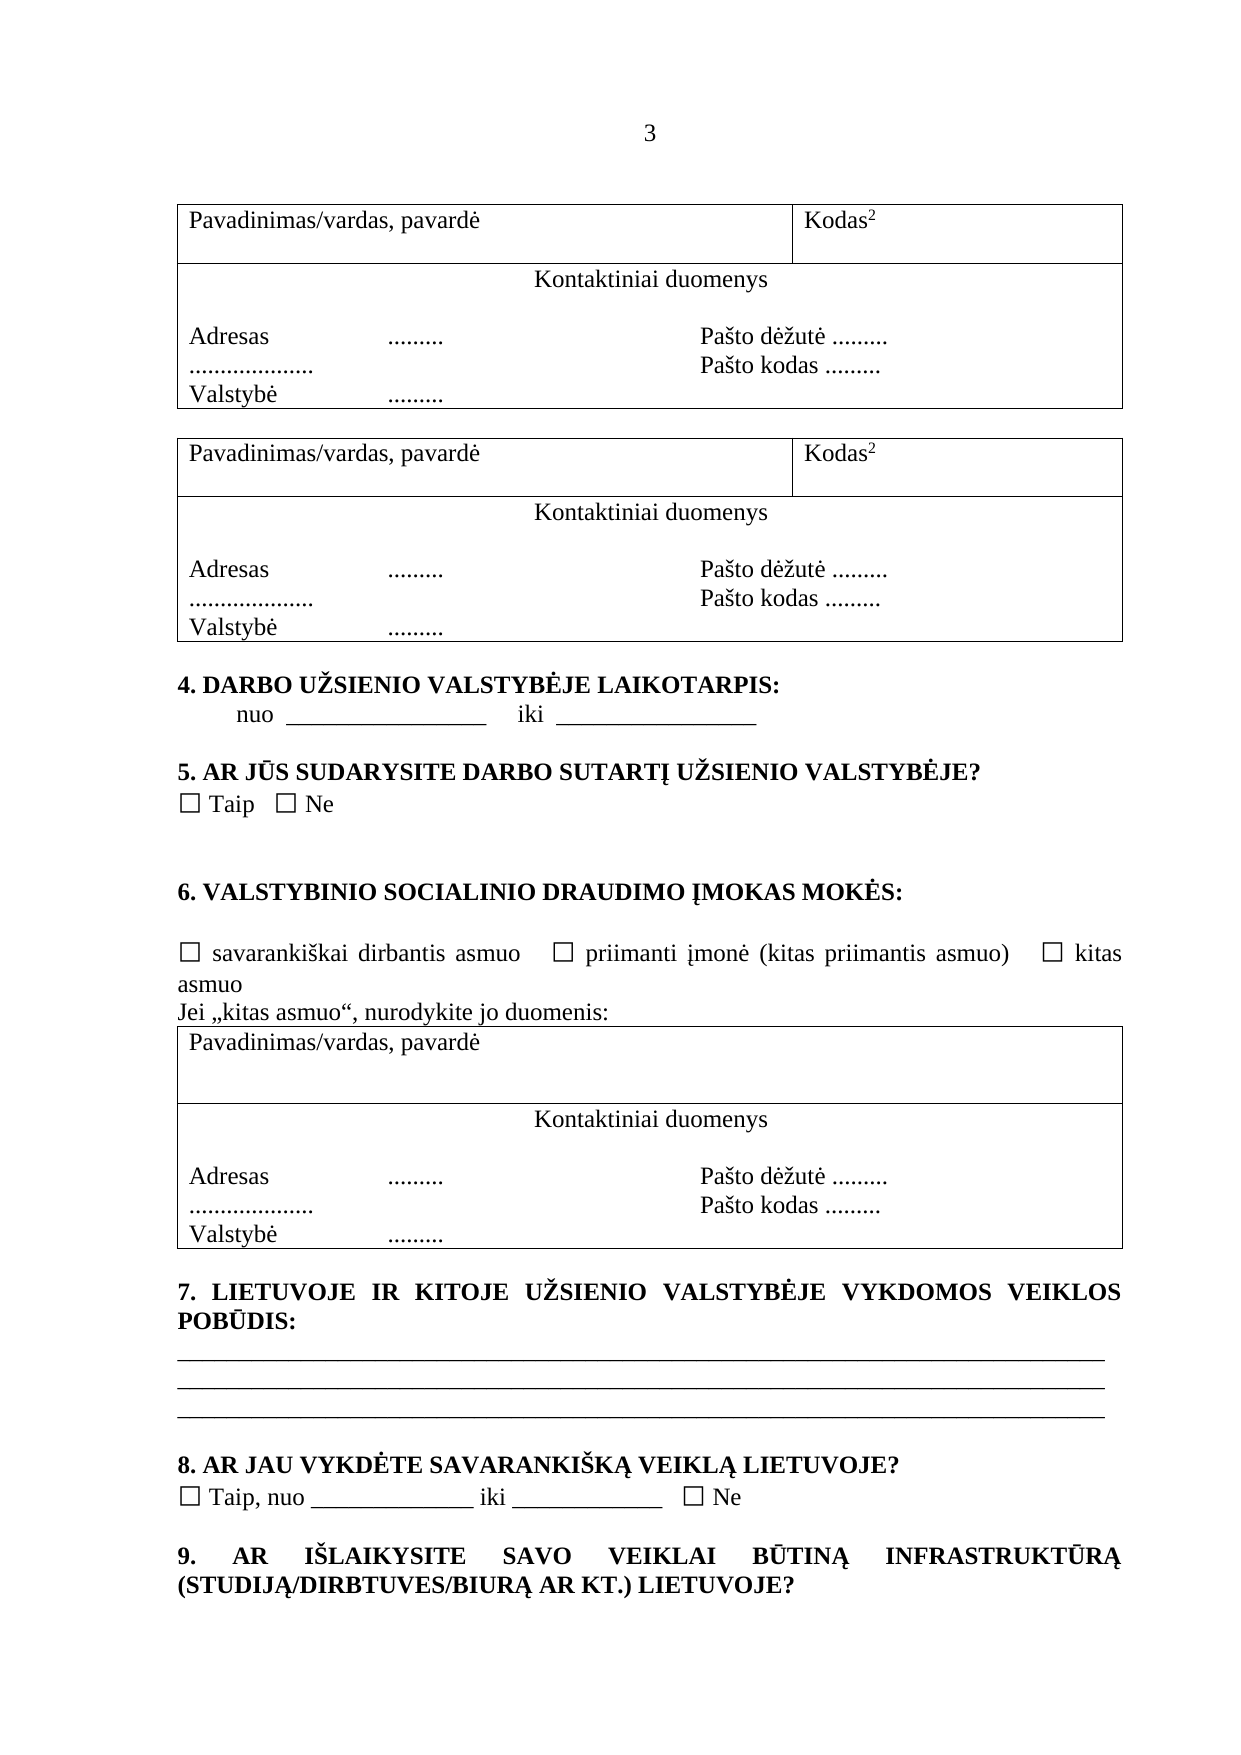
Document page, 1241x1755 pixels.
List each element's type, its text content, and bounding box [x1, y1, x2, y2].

table_cell [376, 1133, 688, 1161]
text 5. Ar Jūs sudarysite darbo sutartį užsienio valstybėje? [177, 757, 1122, 786]
table_header Pavadinimas/vardas, pavardė [178, 439, 792, 496]
table_cell Pašto kodas ......... [689, 583, 1122, 612]
table_cell Pašto kodas ......... [689, 350, 1122, 379]
table_cell Valstybė [178, 1219, 376, 1247]
table_cell [178, 1104, 376, 1132]
table_cell .................... [178, 583, 663, 612]
table_cell .................... [178, 1190, 663, 1219]
text _ [177, 1363, 1122, 1392]
text nuo ________________ iki ________________ [177, 699, 1122, 728]
table_cell [376, 293, 688, 321]
table_cell Adresas [178, 321, 376, 350]
text ⬜ Taip, nuo _____________ iki ____________ ⬜ Ne [177, 1478, 1122, 1513]
table_cell [664, 1190, 688, 1219]
table_cell Kontaktiniai duomenys [376, 264, 926, 293]
table_cell [376, 526, 688, 554]
text 4. DARBO UŽSIENIO VALSTYBĖJE LAIKOTARPIS: [177, 671, 1122, 699]
table_cell ......... [376, 1219, 688, 1247]
table_cell [926, 497, 1122, 526]
table_header Pavadinimas/vardas, pavardė [178, 1027, 1122, 1103]
text 6. Valstybinio socialinio draudimo įmokas mokės: [177, 877, 1122, 906]
table_cell Valstybė [178, 379, 376, 408]
table_cell ......... [376, 555, 688, 583]
text 7. LIETUVOJE IR KITOJE UŽSIENIO VALSTYBĖJE VYKDOMOS VEIKLOS pobūdis: [177, 1277, 1122, 1335]
table_cell [689, 379, 1122, 408]
table_cell [926, 1104, 1122, 1132]
table_cell ......... [376, 379, 688, 408]
table_cell Kontaktiniai duomenys [376, 497, 926, 526]
text Jei „kitas asmuo“, nurodykite jo duomenis: [177, 997, 1122, 1026]
table_cell Adresas [178, 555, 376, 583]
table_cell Pašto kodas ......... [689, 1190, 1122, 1219]
text _ [177, 1335, 1122, 1363]
table_cell [178, 1133, 376, 1161]
table_cell Pašto dėžutė ......... [689, 321, 1122, 350]
table_cell Valstybė [178, 612, 376, 641]
text 8. Ar jau vykdėte savarankišką veiklą Lietuvoje? [177, 1450, 1122, 1478]
table_cell ......... [376, 612, 688, 641]
table_cell [178, 293, 376, 321]
table_cell Pašto dėžutė ......... [689, 555, 1122, 583]
table_cell Adresas [178, 1161, 376, 1190]
table_cell .................... [178, 350, 663, 379]
table_cell [689, 293, 1122, 321]
text 9. Ar išlaikysite savo veiklai būtiną infrastruktūrą (studiją/dirbtuves/biurą ar kt.) Lietuvoje? [177, 1541, 1122, 1599]
table_cell ......... [376, 321, 688, 350]
table_cell [689, 612, 1122, 641]
table_cell [178, 526, 376, 554]
table_cell [664, 350, 688, 379]
table_cell [178, 264, 376, 293]
table_cell [178, 497, 376, 526]
table_cell [689, 1133, 1122, 1161]
table_cell [689, 1219, 1122, 1247]
table_cell ......... [376, 1161, 688, 1190]
table_cell [664, 583, 688, 612]
table_cell Pašto dėžutė ......... [689, 1161, 1122, 1190]
text ⬜ Taip ⬜ Ne [177, 786, 1122, 820]
text ⬜ savarankiškai dirbantis asmuo ⬜ priimanti įmonė (kitas priimantis asmuo) ⬜ kitas asmuo [177, 935, 1122, 997]
table_cell [689, 526, 1122, 554]
table_cell [926, 264, 1122, 293]
text _ [177, 1392, 1122, 1421]
table_header Pavadinimas/vardas, pavardė [178, 205, 792, 263]
table_header Kodas2 [793, 205, 1122, 263]
table_header Kodas2 [793, 439, 1122, 496]
table_cell Kontaktiniai duomenys [376, 1104, 926, 1132]
